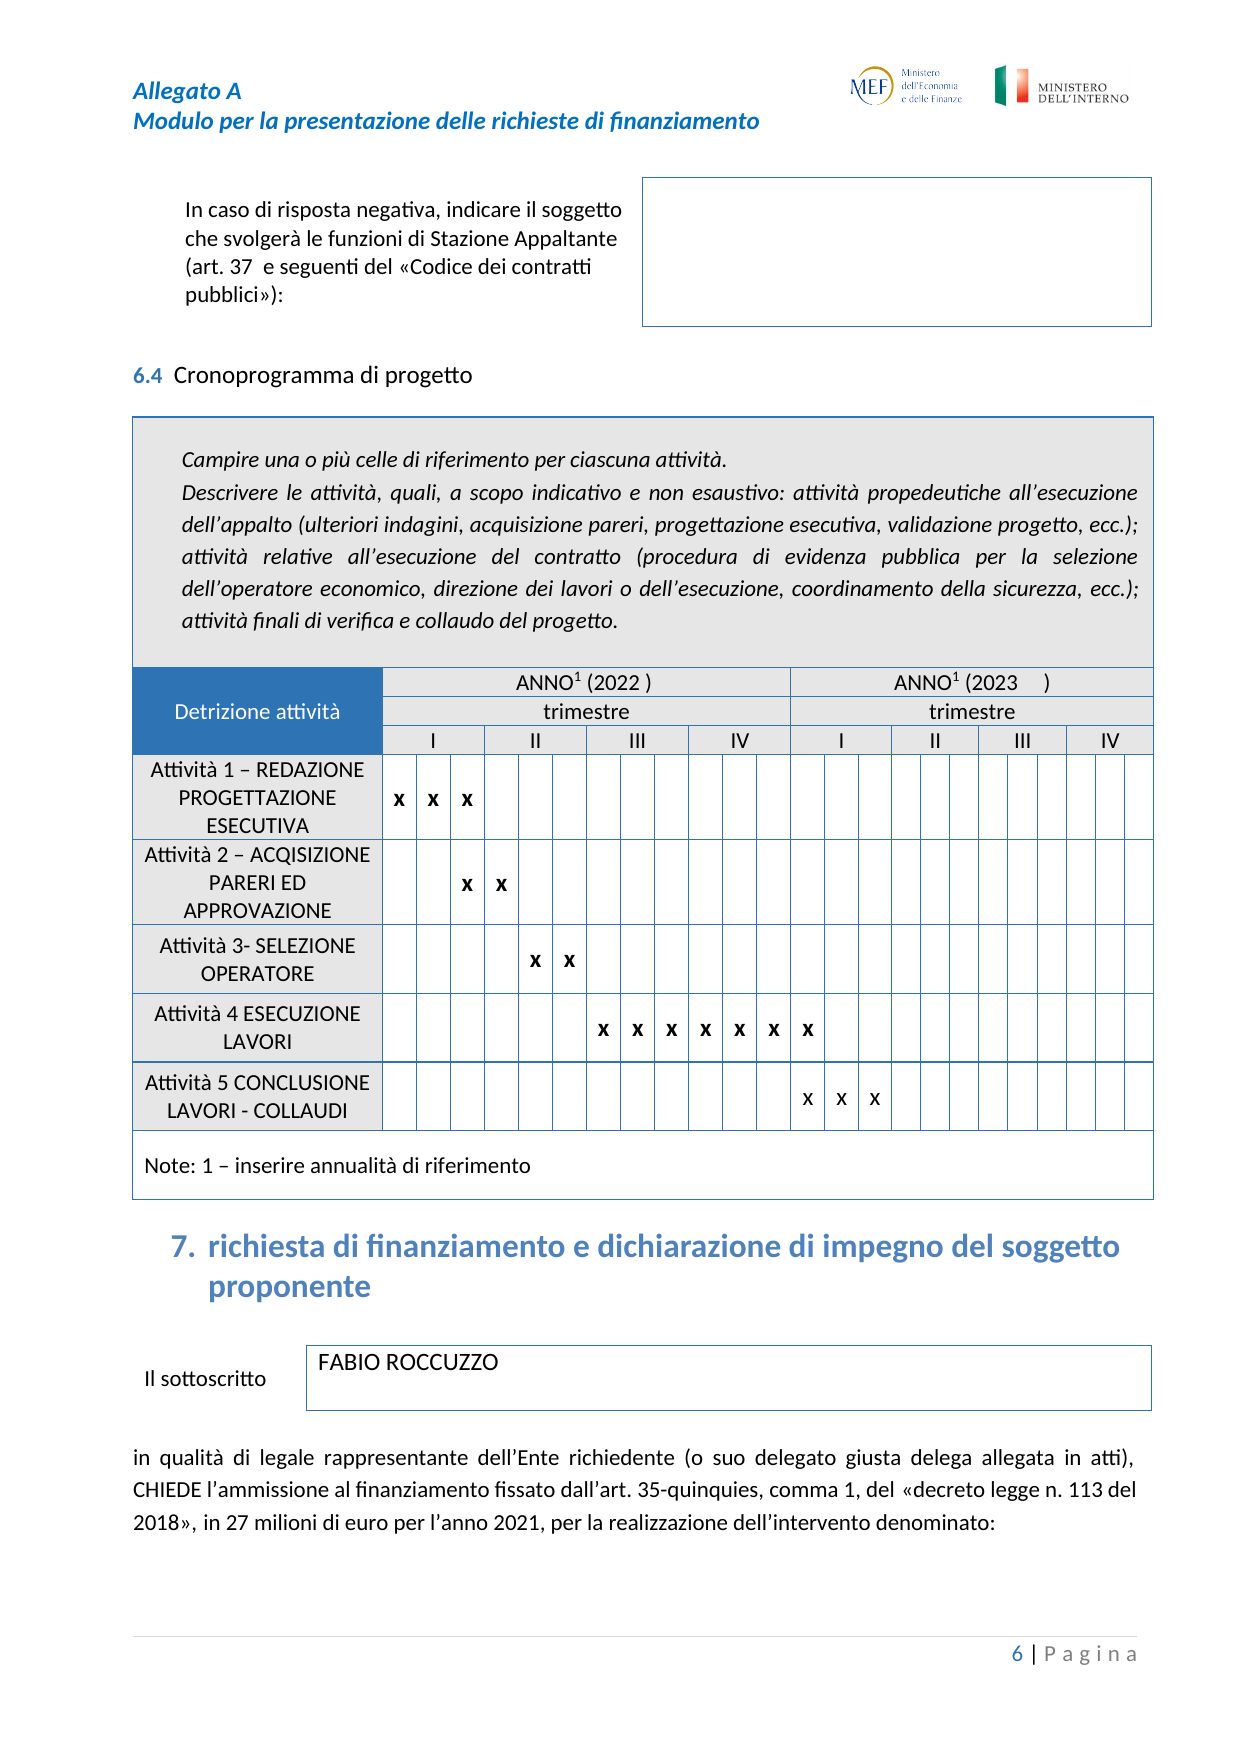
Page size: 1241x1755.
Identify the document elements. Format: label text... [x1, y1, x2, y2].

table_cell [417, 994, 450, 1061]
table_cell [553, 840, 586, 924]
table_cell [979, 755, 1007, 839]
table_cell [417, 1063, 450, 1130]
table_cell [1125, 1063, 1153, 1130]
table_cell [485, 1063, 518, 1130]
table_cell [655, 840, 688, 924]
table_cell Attività 1 – REDAZIONE PROGETTAZIONE ESECUTIVA [133, 755, 382, 839]
table_cell Attività 5 CONCLUSIONE LAVORI - COLLAUDI [133, 1063, 382, 1130]
table_header Campire una o più celle di riferimento per ciascuna attività. Descrivere le attività, quali, a scopo indicativo e non esaustivo: attività propedeutiche all’esecuzione dell’appalto (ulteriori indagini, acquisizione pareri, progettazione esecutiva, validazione progetto, ecc.); attività relative all’esecuzione del contratto (procedura di evidenza pubblica per la selezione dell’operatore economico, direzione dei lavori o dell’esecuzione, coordinamento della sicurezza, ecc.); attività finali di verifica e collaudo del progetto. [133, 418, 1153, 667]
table_cell [921, 840, 949, 924]
table_cell [825, 840, 858, 924]
table_cell [587, 925, 620, 993]
table_cell [1096, 925, 1124, 993]
table_cell trimestre [791, 697, 1153, 725]
table_cell [1038, 1063, 1066, 1130]
table_cell [689, 840, 722, 924]
table_cell [1067, 840, 1095, 924]
table_cell [1008, 994, 1037, 1061]
table_cell [485, 755, 518, 839]
table_cell I [383, 726, 484, 754]
table_cell [1038, 925, 1066, 993]
table_cell x [451, 755, 484, 839]
table_cell [485, 925, 518, 993]
table_cell x [859, 1063, 891, 1130]
table_cell [950, 1063, 978, 1130]
table_cell [1008, 840, 1037, 924]
table_cell [587, 1063, 620, 1130]
table_cell [1008, 925, 1037, 993]
table_header Il sottoscritto [133, 1345, 306, 1410]
list richiesta di finanziamento e dichiarazione di impegno del soggetto proponente [170, 1225, 1137, 1306]
table_cell [655, 755, 688, 839]
table_cell ANNO1 (2022 ) [383, 668, 790, 696]
table_cell [859, 840, 891, 924]
table_cell [791, 925, 824, 993]
table_cell [451, 925, 484, 993]
table_cell [979, 840, 1007, 924]
table_header [643, 178, 1151, 326]
table_cell ANNO1 (2023 ) [791, 668, 1153, 696]
table_cell [723, 925, 756, 993]
table_cell x [451, 840, 484, 924]
table_cell [451, 994, 484, 1061]
table_cell [921, 925, 949, 993]
table_cell [921, 994, 949, 1061]
table_cell [655, 1063, 688, 1130]
table_cell x [791, 1063, 824, 1130]
table_cell [950, 925, 978, 993]
table_cell [519, 994, 552, 1061]
table_cell x [689, 994, 722, 1061]
table_cell [1096, 994, 1124, 1061]
table_cell [1008, 755, 1037, 839]
table_cell Attività 2 – ACQISIZIONE PARERI ED APPROVAZIONE [133, 840, 382, 924]
table_cell Detrizione attività [133, 668, 382, 754]
table_cell [553, 1063, 586, 1130]
table_cell [383, 925, 416, 993]
table_cell [621, 840, 654, 924]
table_cell [519, 755, 552, 839]
text 6.4 Cronoprogramma di progetto [133, 359, 1137, 390]
table_cell [553, 755, 586, 839]
table_cell [1096, 755, 1124, 839]
table_cell [892, 840, 920, 924]
table_cell [1125, 840, 1153, 924]
table_cell [723, 755, 756, 839]
table_cell x [723, 994, 756, 1061]
table_cell [1125, 994, 1153, 1061]
table_cell [689, 925, 722, 993]
table_cell [383, 840, 416, 924]
table_cell x [791, 994, 824, 1061]
table_cell [757, 925, 790, 993]
table_cell x [825, 1063, 858, 1130]
table_cell x [587, 994, 620, 1061]
table_cell [655, 925, 688, 993]
table_cell [1067, 994, 1095, 1061]
table_cell [1125, 925, 1153, 993]
table_cell trimestre [383, 697, 790, 725]
table_cell [1038, 840, 1066, 924]
text in qualità di legale rappresentante dell’Ente richiedente (o suo delegato giusta delega allegata in atti), CHIEDE l’ammissione al finanziamento fissato dall’art. 35-quinquies, comma 1, del «decreto legge n. 113 del 2018», in 27 milioni di euro per l’anno 2021, per la realizzazione dell’intervento denominato: [133, 1443, 1137, 1537]
table_cell [383, 994, 416, 1061]
table_cell [417, 840, 450, 924]
table_cell [892, 994, 920, 1061]
table_cell Attività 4 ESECUZIONE LAVORI [133, 994, 382, 1061]
table_cell [1125, 755, 1153, 839]
table_cell x [553, 925, 586, 993]
table_cell [587, 755, 620, 839]
table_cell [757, 840, 790, 924]
table_cell [1067, 755, 1095, 839]
table_cell [485, 994, 518, 1061]
table_cell [1067, 925, 1095, 993]
table_cell II [892, 726, 978, 754]
table_cell [689, 755, 722, 839]
table_cell [825, 755, 858, 839]
table_cell [791, 840, 824, 924]
table_cell [519, 840, 552, 924]
table_cell [383, 1063, 416, 1130]
table_cell Note: 1 – inserire annualità di riferimento [133, 1131, 1153, 1199]
table_cell [519, 1063, 552, 1130]
table_cell [1038, 755, 1066, 839]
table_cell [859, 925, 891, 993]
table_cell x [417, 755, 450, 839]
table_cell [979, 1063, 1007, 1130]
table_cell [621, 755, 654, 839]
table_cell IV [689, 726, 790, 754]
table_cell [859, 755, 891, 839]
table_header In caso di risposta negativa, indicare il soggetto che svolgerà le funzioni di Stazione Appaltante (art. 37 e seguenti del «Codice dei contratti pubblici»): [174, 177, 642, 326]
table_cell [417, 925, 450, 993]
table_cell x [519, 925, 552, 993]
table_cell I [791, 726, 891, 754]
table_cell III [587, 726, 688, 754]
table_cell [757, 1063, 790, 1130]
table_cell [825, 925, 858, 993]
table_cell [921, 755, 949, 839]
table_cell [621, 1063, 654, 1130]
table_header FABIO ROCCUZZO [307, 1346, 1151, 1410]
table_cell x [655, 994, 688, 1061]
table_cell [723, 1063, 756, 1130]
table_cell [757, 755, 790, 839]
table_cell [1038, 994, 1066, 1061]
table_cell [979, 994, 1007, 1061]
table_cell x [485, 840, 518, 924]
table_cell [950, 755, 978, 839]
table_cell [825, 994, 858, 1061]
table_cell [1096, 840, 1124, 924]
table_cell [859, 994, 891, 1061]
table_cell [979, 925, 1007, 993]
table_cell [621, 925, 654, 993]
table_cell [892, 755, 920, 839]
table_cell [892, 1063, 920, 1130]
table_cell IV [1067, 726, 1153, 754]
table_cell x [383, 755, 416, 839]
table_cell [921, 1063, 949, 1130]
table_cell [791, 755, 824, 839]
table_cell [451, 1063, 484, 1130]
table_cell [1008, 1063, 1037, 1130]
table_cell [723, 840, 756, 924]
table_cell [950, 840, 978, 924]
table_cell [553, 994, 586, 1061]
table_cell [1067, 1063, 1095, 1130]
table_cell [950, 994, 978, 1061]
table_cell x [757, 994, 790, 1061]
table_cell x [621, 994, 654, 1061]
table_cell [689, 1063, 722, 1130]
table_cell Attività 3- SELEZIONE OPERATORE [133, 925, 382, 993]
table_cell III [979, 726, 1066, 754]
table_cell [1096, 1063, 1124, 1130]
table_cell II [485, 726, 586, 754]
table_cell [892, 925, 920, 993]
table_cell [587, 840, 620, 924]
